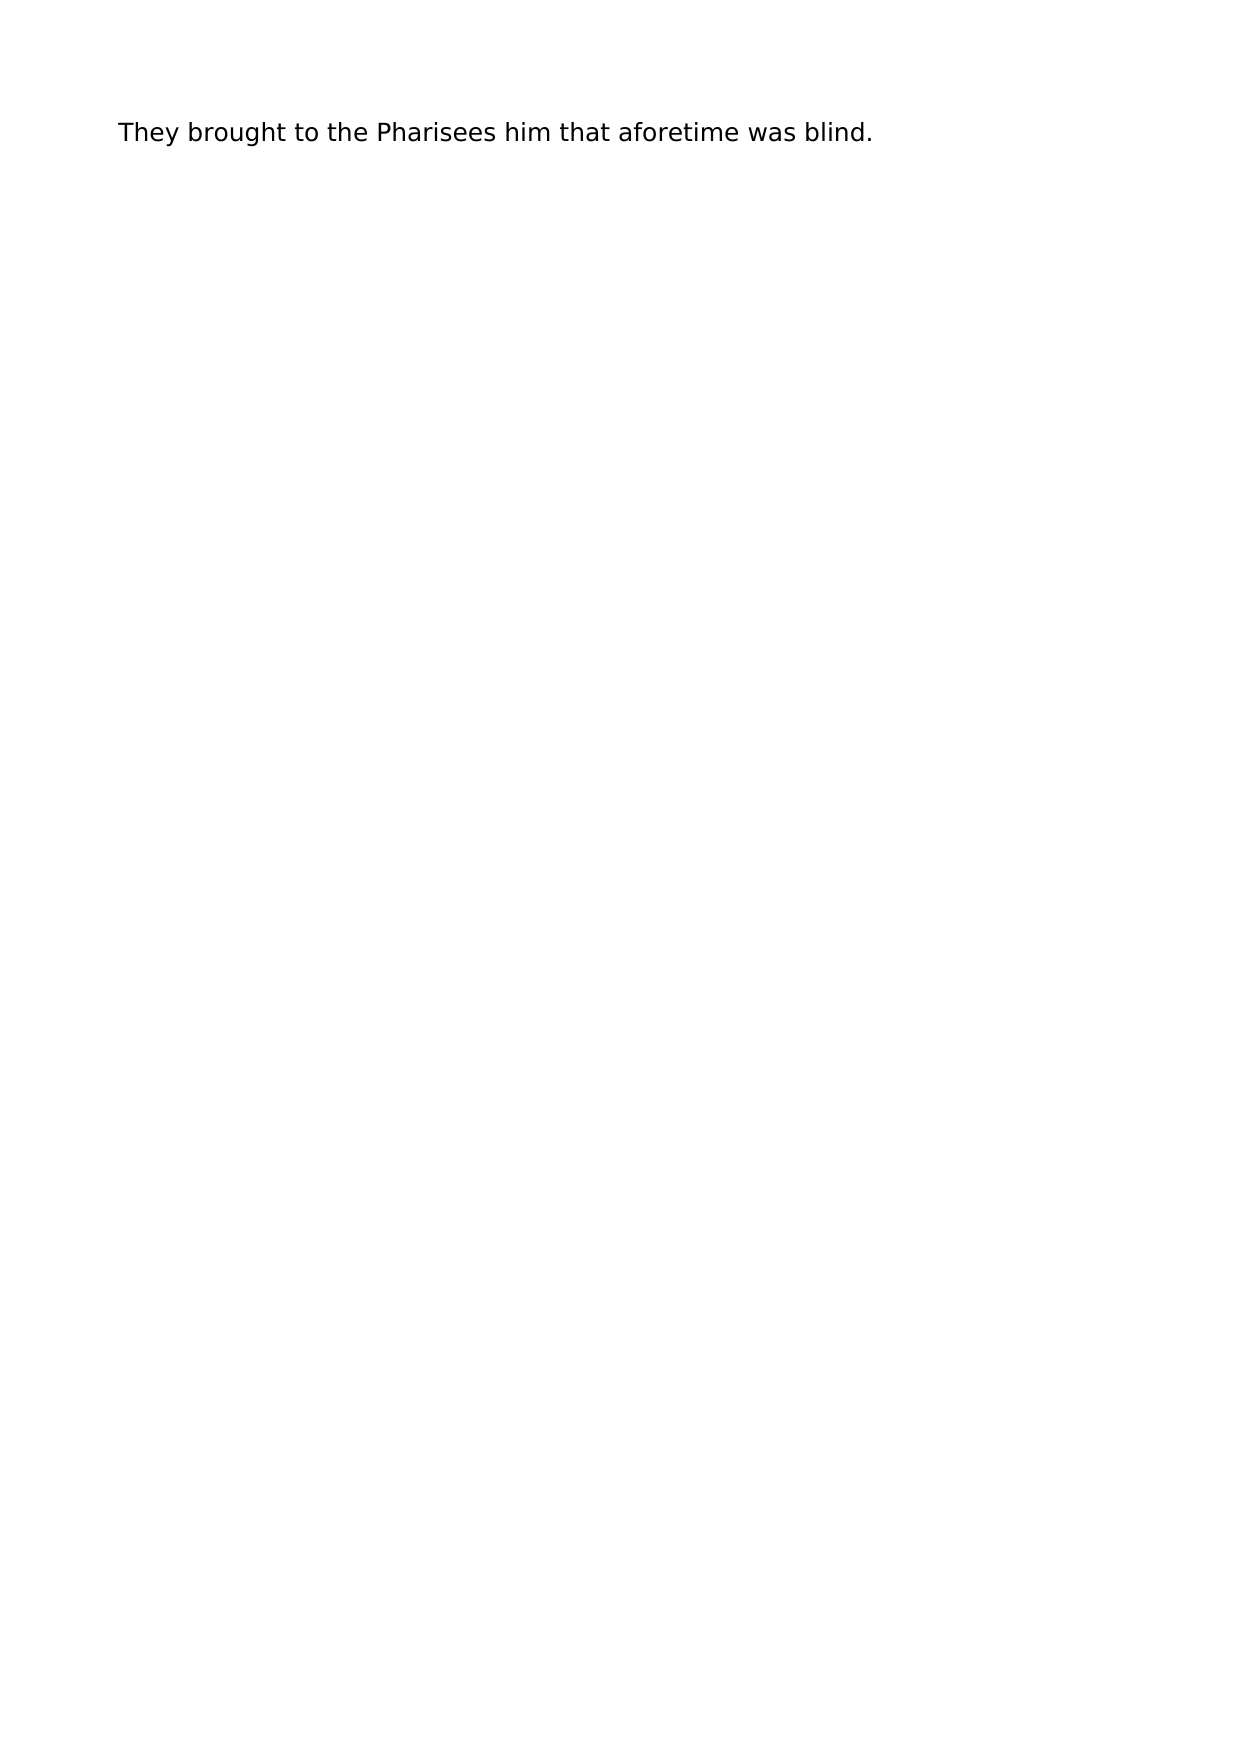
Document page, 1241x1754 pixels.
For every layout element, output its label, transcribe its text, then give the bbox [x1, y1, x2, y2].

text They brought to the Pharisees him that aforetime was blind. [118, 118, 1122, 147]
